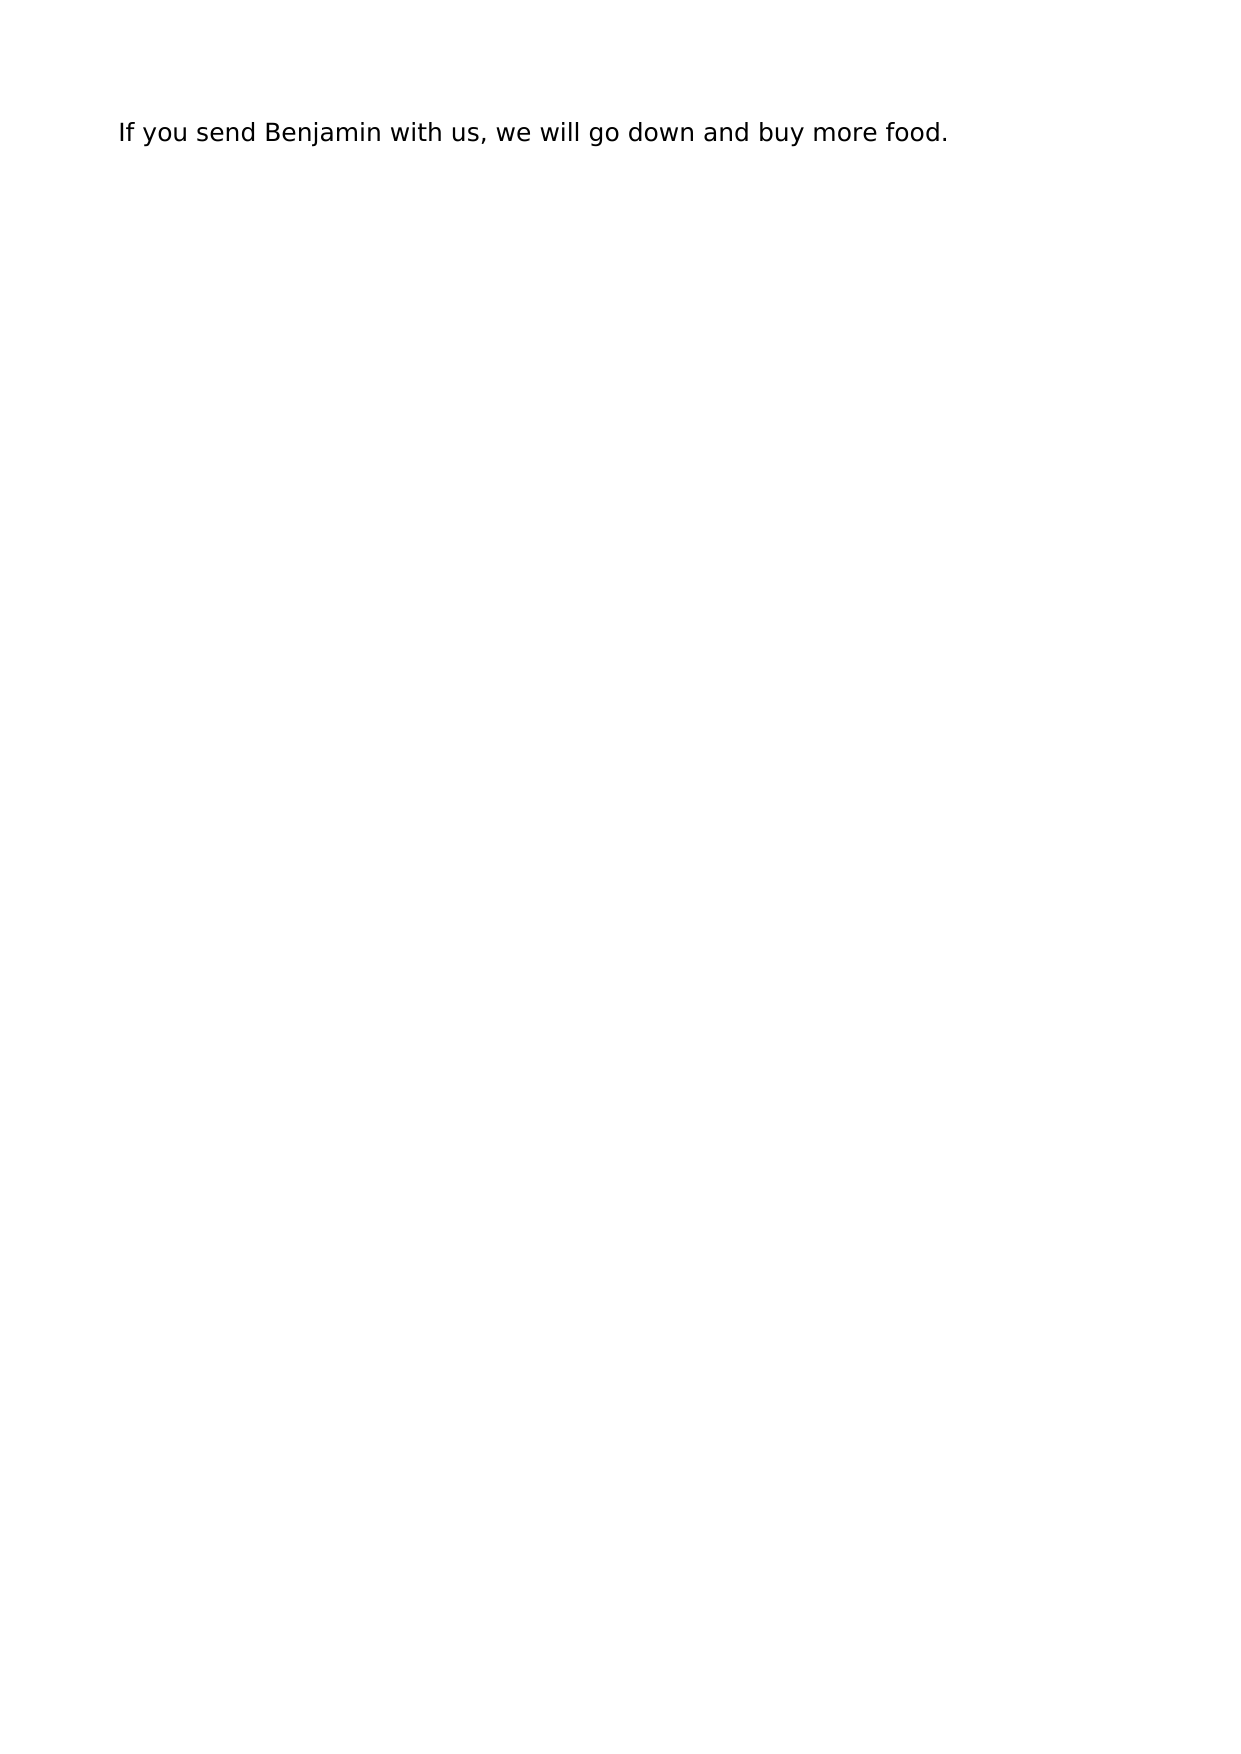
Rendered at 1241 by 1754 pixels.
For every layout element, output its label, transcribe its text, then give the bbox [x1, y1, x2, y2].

text If you send Benjamin with us, we will go down and buy more food. [118, 118, 1122, 147]
